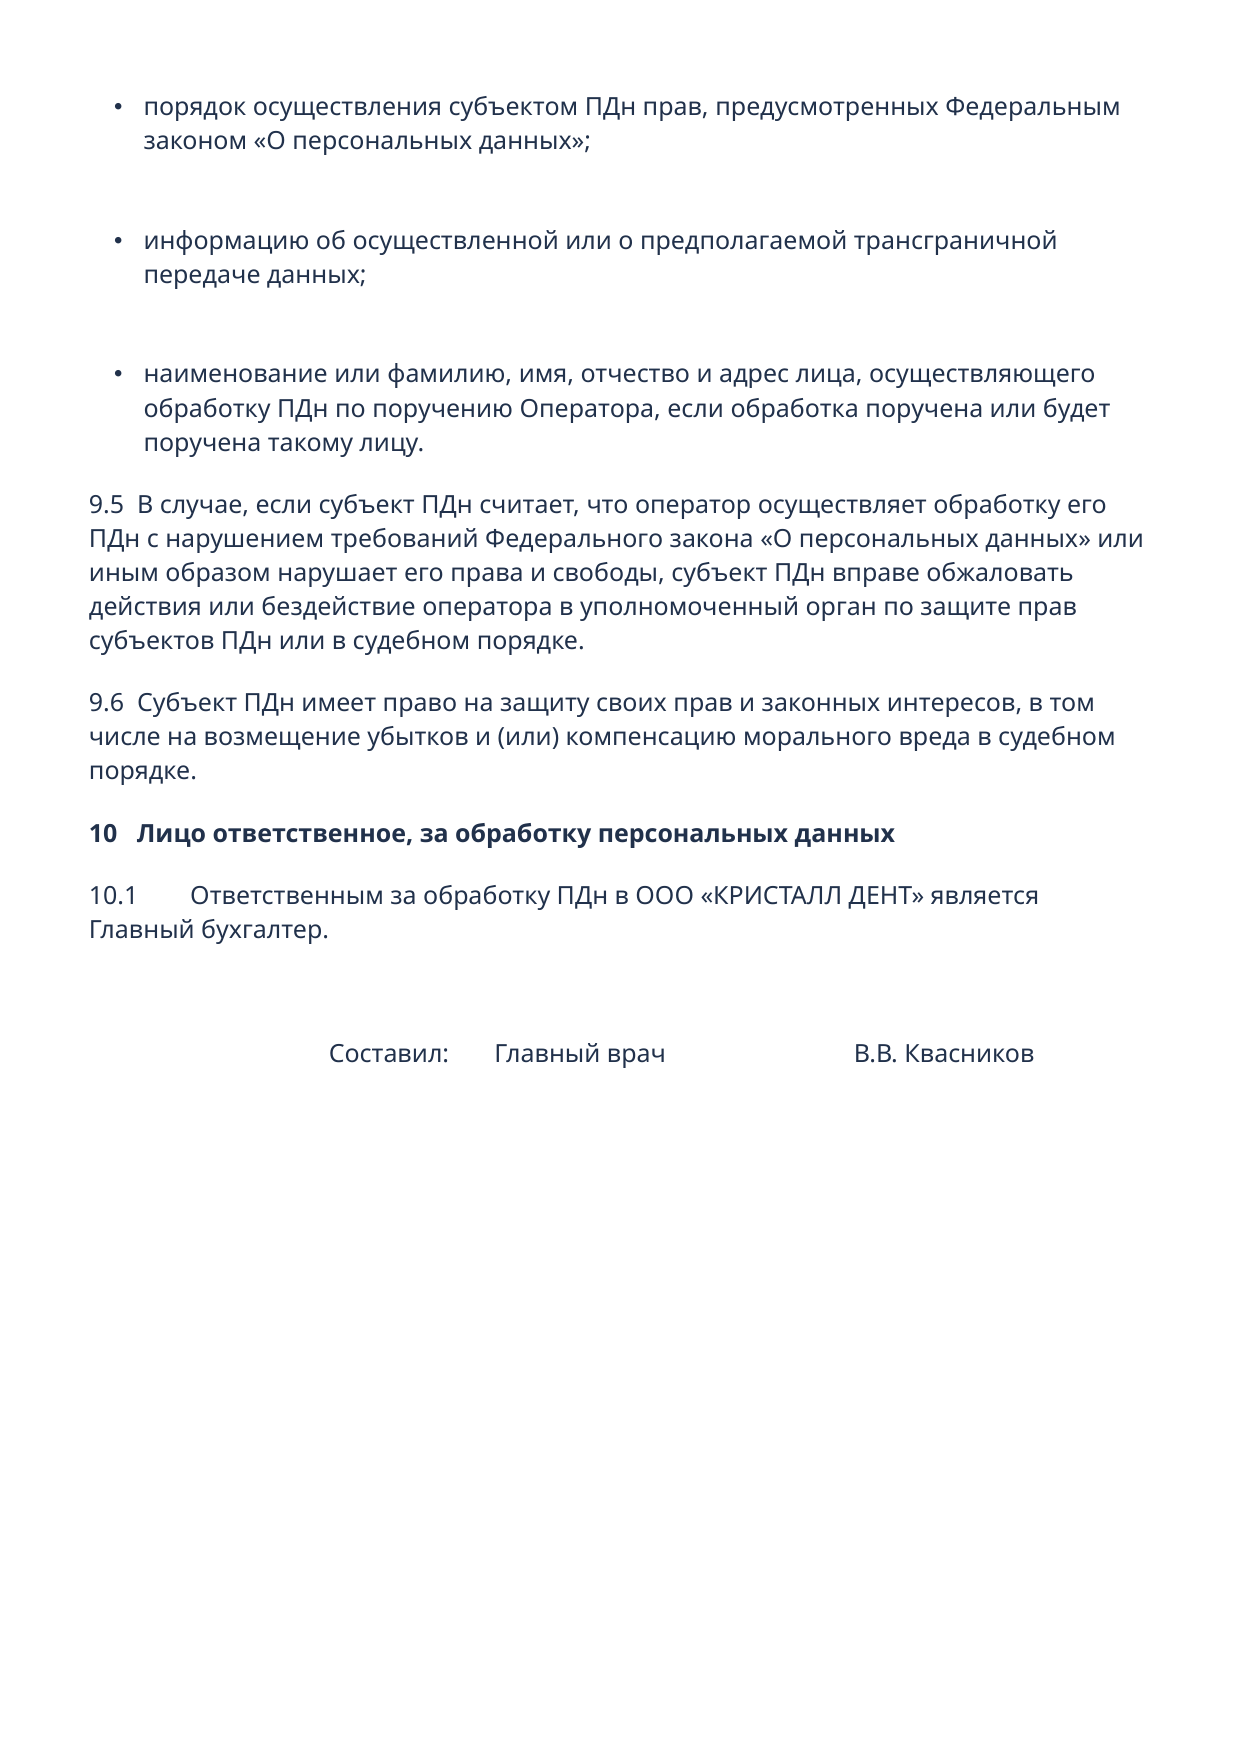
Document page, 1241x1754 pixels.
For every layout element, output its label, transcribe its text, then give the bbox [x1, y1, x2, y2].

list порядок осуществления субъектом ПДн прав, предусмотренных Федеральным законом «О персональных данных»; [114, 89, 1152, 157]
list наименование или фамилию, имя, отчество и адрес лица, осуществляющего обработку ПДн по поручению Оператора, если обработка поручена или будет поручена такому лицу. [114, 356, 1152, 458]
list информацию об осуществленной или о предполагаемой трансграничной передаче данных; [114, 222, 1152, 291]
text 9.5 В случае, если субъект ПДн считает, что оператор осуществляет обработку его ПДн с нарушением требований Федерального закона «О персональных данных» или иным образом нарушает его права и свободы, субъект ПДн вправе обжаловать действия или бездействие оператора в уполномоченный орган по защите прав субъектов ПДн или в судебном порядке. [89, 486, 1152, 657]
text Составил: Главный врач В.В. Квасников [89, 1036, 1152, 1070]
text 10 Лицо ответственное, за обработку персональных данных [89, 815, 1152, 849]
text 9.6 Субъект ПДн имеет право на защиту своих прав и законных интересов, в том числе на возмещение убытков и (или) компенсацию морального вреда в судебном порядке. [89, 685, 1152, 787]
text 10.1 Ответственным за обработку ПДн в ООО «КРИСТАЛЛ ДЕНТ» является Главный бухгалтер. [89, 877, 1152, 946]
